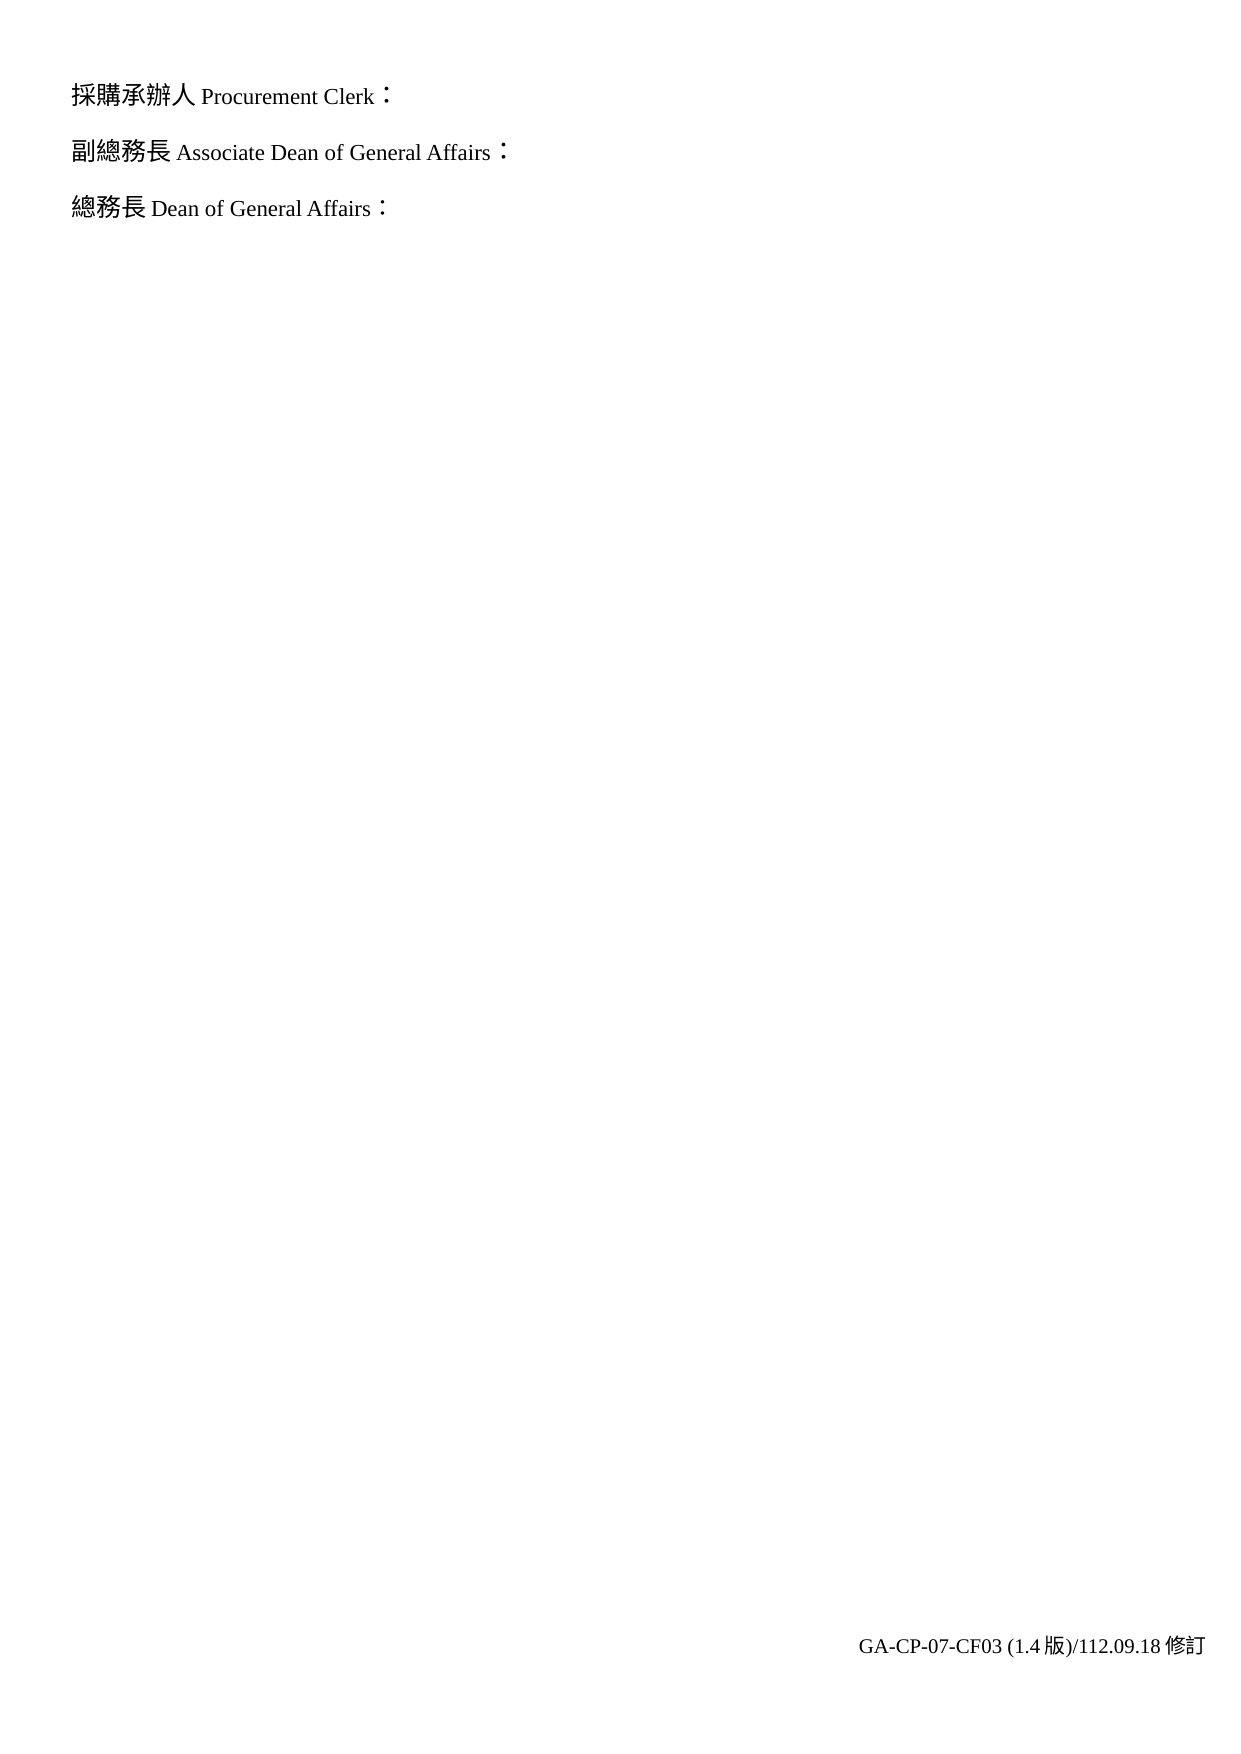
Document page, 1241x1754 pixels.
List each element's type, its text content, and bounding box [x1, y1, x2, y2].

text 總務長Dean of General Affairs： [71, 186, 1169, 224]
text 副總務長Associate Dean of General Affairs： [71, 131, 1169, 168]
text 採購承辦人Procurement Clerk： [71, 75, 1169, 113]
